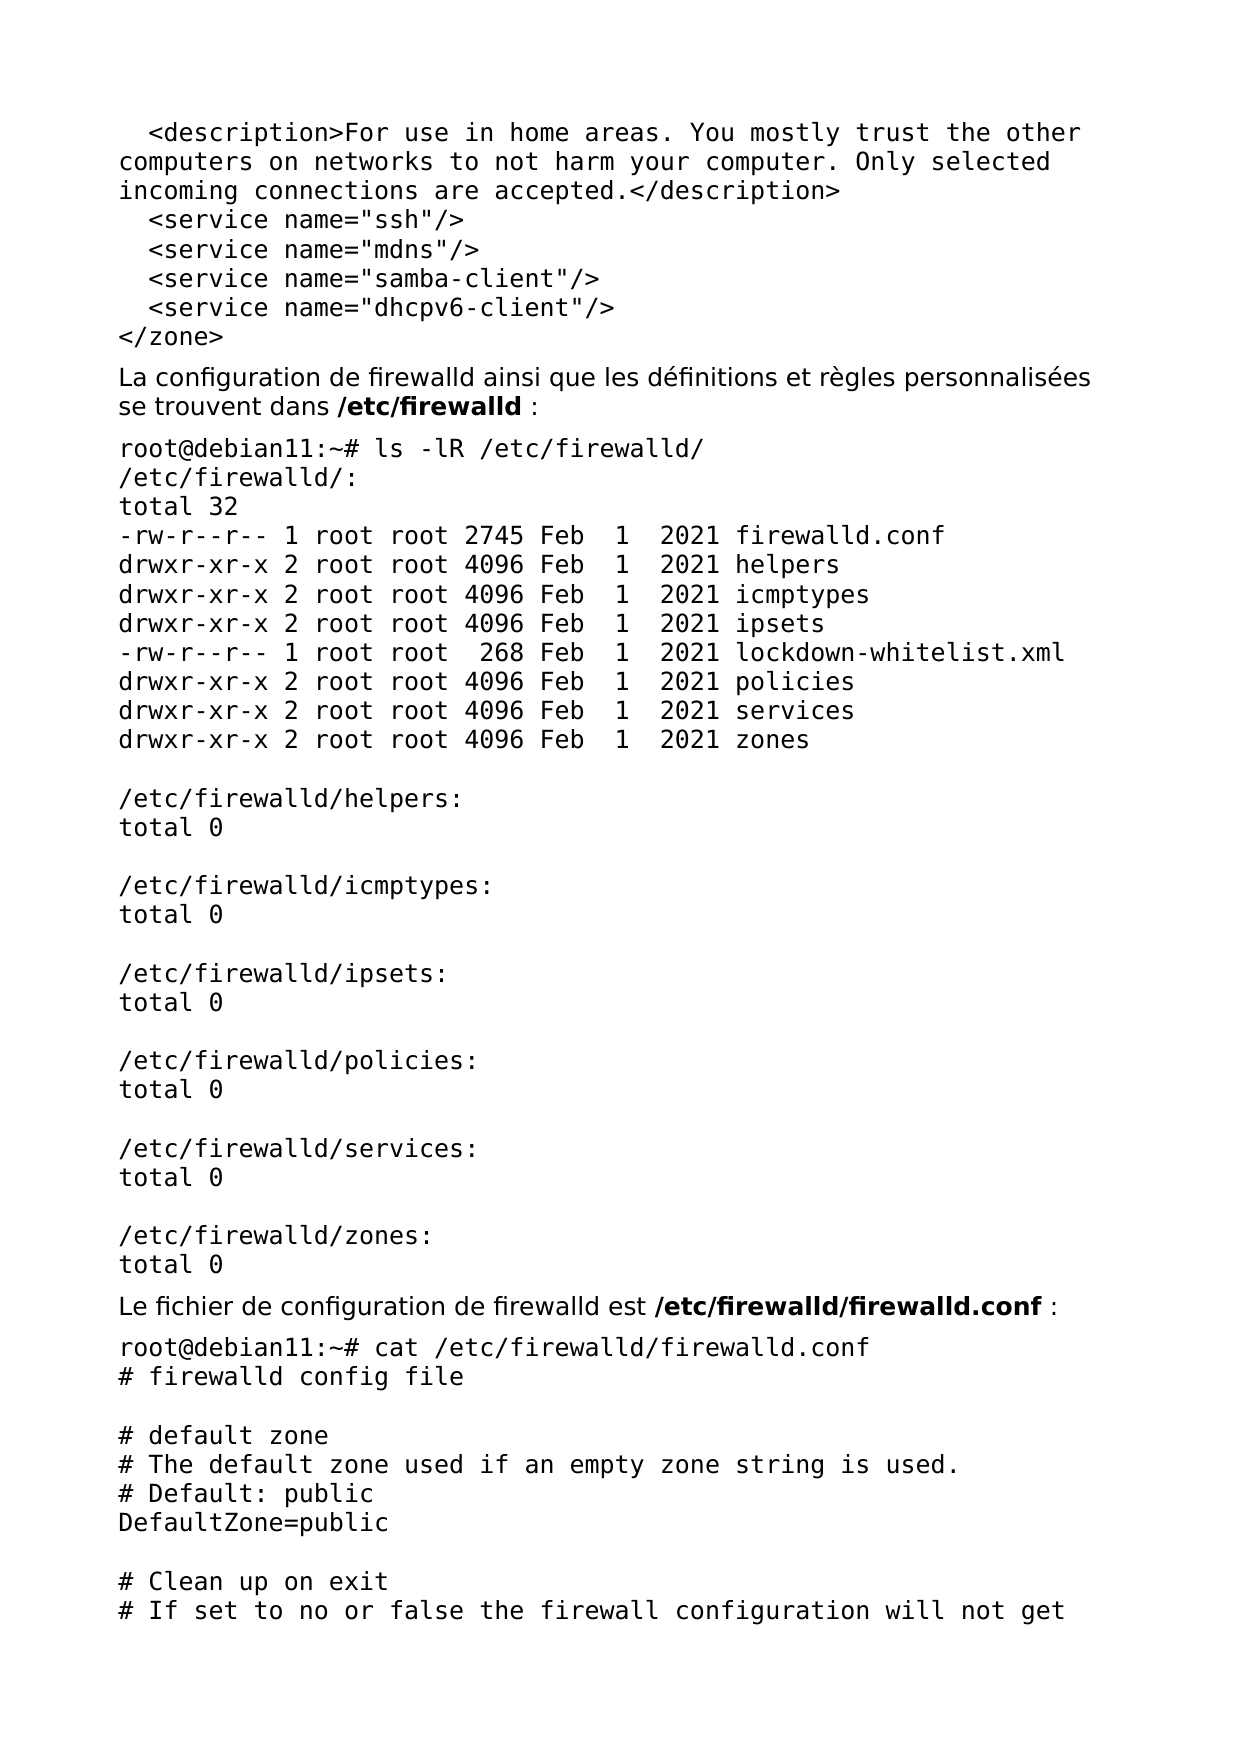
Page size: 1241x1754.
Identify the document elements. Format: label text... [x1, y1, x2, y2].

text root@debian11:~# ls -lR /etc/firewalld/ /etc/firewalld/: total 32 -rw-r--r-- 1 root root 2745 Feb 1 2021 firewalld.conf drwxr-xr-x 2 root root 4096 Feb 1 2021 helpers drwxr-xr-x 2 root root 4096 Feb 1 2021 icmptypes drwxr-xr-x 2 root root 4096 Feb 1 2021 ipsets -rw-r--r-- 1 root root 268 Feb 1 2021 lockdown-whitelist.xml drwxr-xr-x 2 root root 4096 Feb 1 2021 policies drwxr-xr-x 2 root root 4096 Feb 1 2021 services drwxr-xr-x 2 root root 4096 Feb 1 2021 zones /etc/firewalld/helpers: total 0 /etc/firewalld/icmptypes: total 0 /etc/firewalld/ipsets: total 0 /etc/firewalld/policies: total 0 /etc/firewalld/services: total 0 /etc/firewalld/zones: total 0 [118, 434, 1122, 1280]
text Le fichier de configuration de firewalld est /etc/firewalld/firewalld.conf : [118, 1292, 1122, 1321]
text La configuration de firewalld ainsi que les définitions et règles personnalisées se trouvent dans /etc/firewalld : [118, 363, 1122, 422]
text <description>For use in home areas. You mostly trust the other computers on networks to not harm your computer. Only selected incoming connections are accepted.</description> <service name="ssh"/> <service name="mdns"/> <service name="samba-client"/> <service name="dhcpv6-client"/> </zone> [118, 118, 1122, 351]
text root@debian11:~# cat /etc/firewalld/firewalld.conf # firewalld config file # default zone # The default zone used if an empty zone string is used. # Default: public DefaultZone=public # Clean up on exit # If set to no or false the firewall configuration will not get [118, 1333, 1122, 1625]
